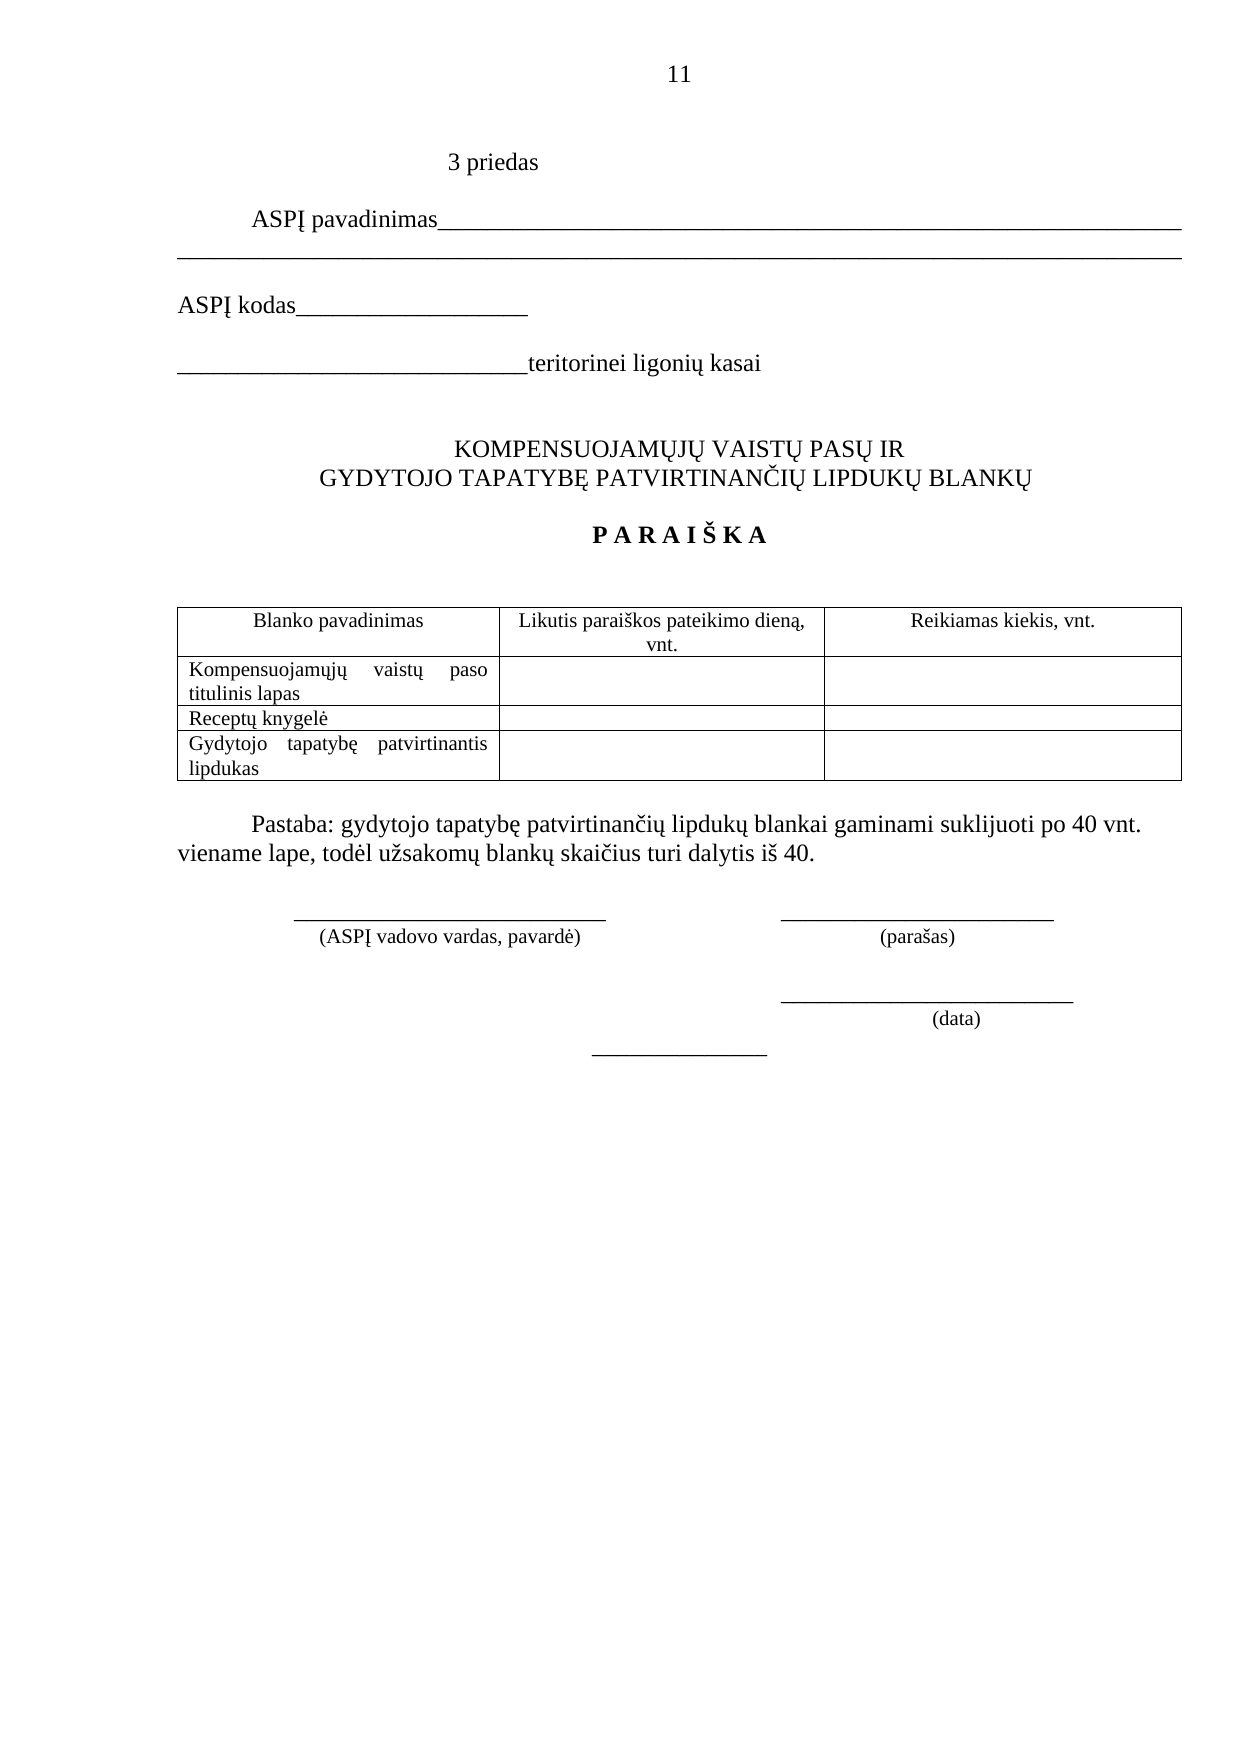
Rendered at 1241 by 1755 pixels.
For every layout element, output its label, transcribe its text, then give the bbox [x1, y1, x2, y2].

table_cell [500, 731, 824, 779]
text (ASPĮ vadovo vardas, pavardė) (parašas) [177, 924, 1181, 948]
table_cell Gydytojo tapatybę patvirtinantis lipdukas [178, 731, 499, 779]
table_cell [825, 657, 1181, 705]
table_header Blanko pavadinimas [178, 608, 499, 656]
table_header Likutis paraiškos pateikimo dieną, vnt. [500, 608, 824, 656]
table_cell [500, 657, 824, 705]
text KOMPENSUOJAMŲJŲ VAISTŲ PASŲ IR [177, 434, 1181, 463]
table_cell [825, 706, 1181, 730]
text (data) [177, 1006, 1181, 1030]
text ASPĮ pavadinimas [177, 204, 1181, 233]
text ASPĮ kodas [177, 291, 1181, 319]
text Pastaba: gydytojo tapatybę patvirtinančių lipdukų blankai gaminami suklijuoti po 40 vnt. viename lape, todėl užsakomų blankų skaičius turi dalytis iš 40. [177, 809, 1181, 867]
table_header Reikiamas kiekis, vnt. [825, 608, 1181, 656]
table_cell [500, 706, 824, 730]
text GYDYTOJO TAPATYBĘ PATVIRTINANČIŲ LIPDUKŲ BLANKŲ [177, 463, 1181, 492]
table_cell Receptų knygelė [178, 706, 499, 730]
text ______________ [177, 1030, 1181, 1059]
table_cell [825, 731, 1181, 779]
text teritorinei ligonių kasai [177, 348, 1181, 377]
table_cell Kompensuojamųjų vaistų paso titulinis lapas [178, 657, 499, 705]
text PARAIŠKA [177, 521, 1181, 549]
text 3 priedas [177, 118, 1181, 176]
